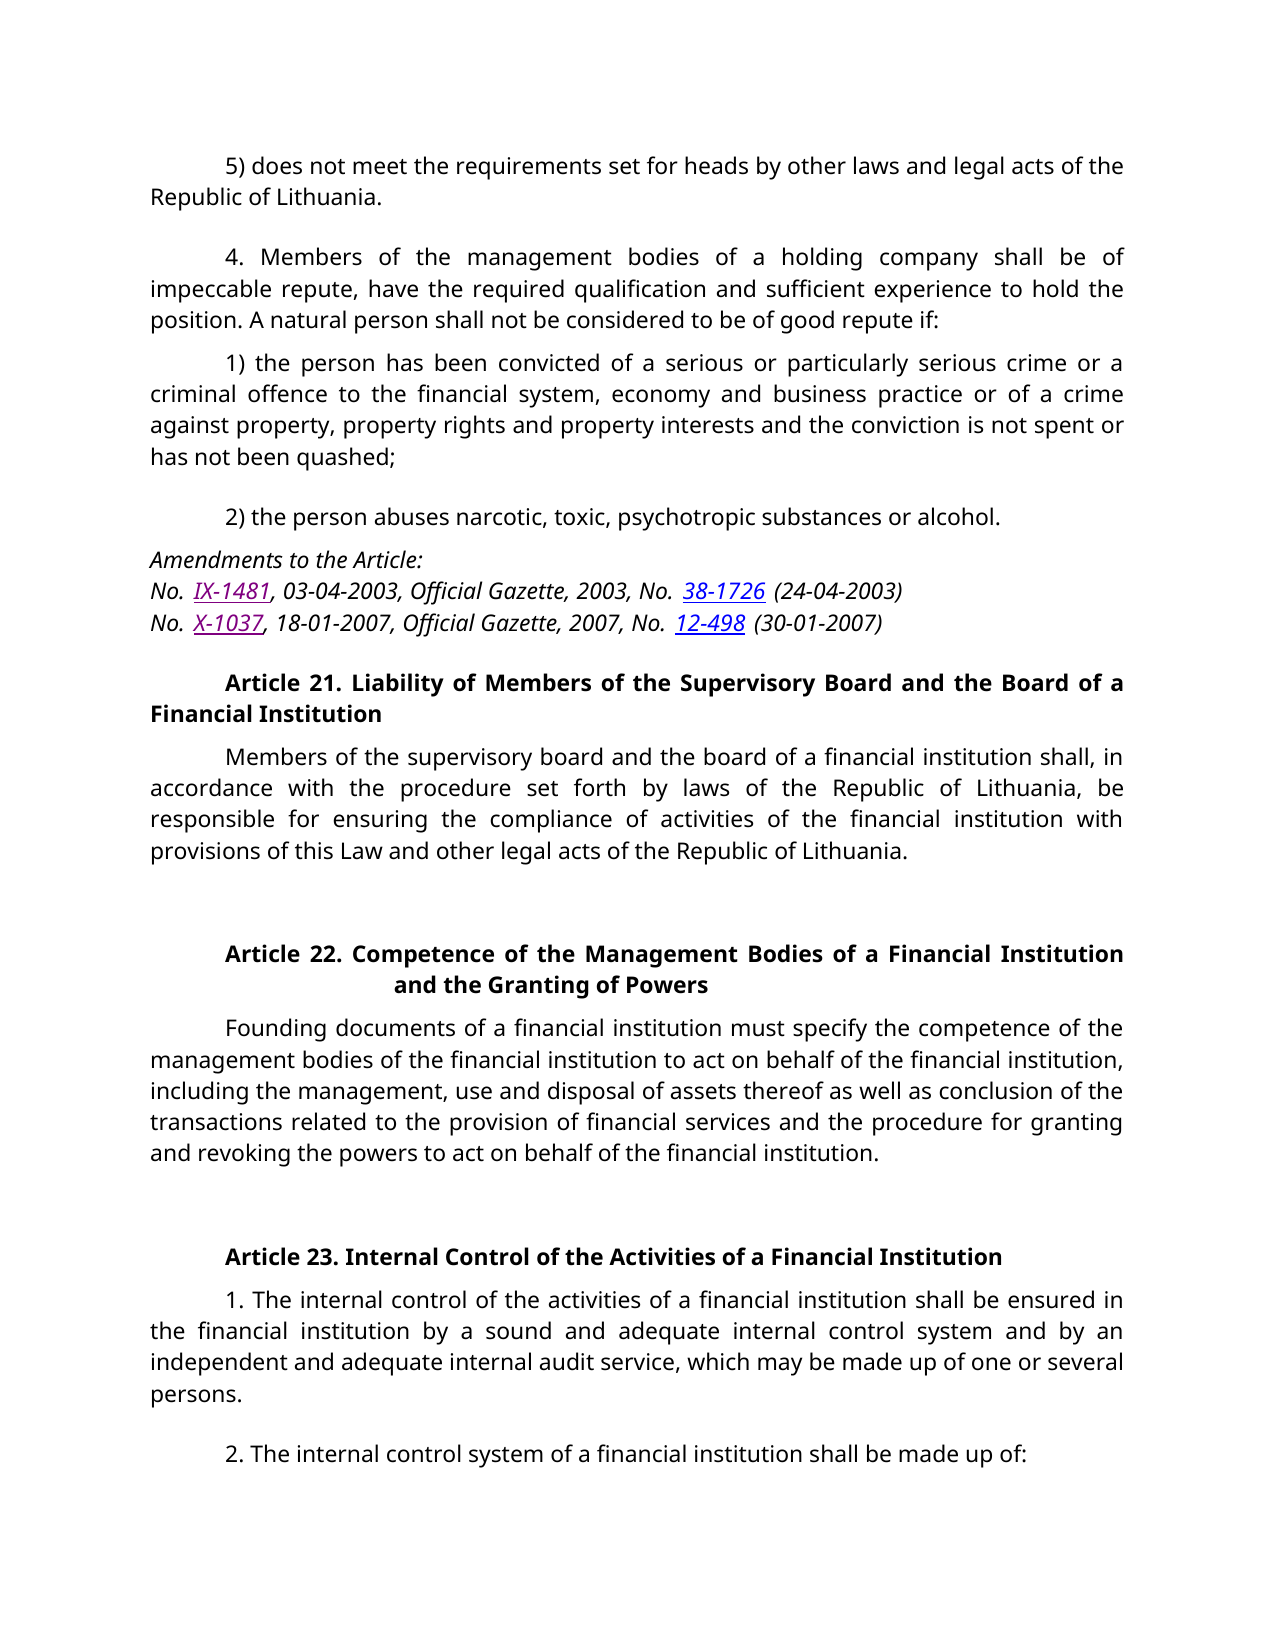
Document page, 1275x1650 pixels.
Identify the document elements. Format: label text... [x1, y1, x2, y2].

text Amendments to the Article: [150, 544, 1125, 575]
text Article 23. Internal Control of the Activities of a Financial Institution [150, 1241, 1125, 1272]
text Article 22. Competence of the Management Bodies of a Financial Institution and the Granting of Powers [225, 938, 1125, 1000]
text 1) the person has been convicted of a serious or particularly serious crime or a criminal offence to the financial system, economy and business practice or of a crime against property, property rights and property interests and the conviction is not spent or has not been quashed; [150, 347, 1125, 472]
text 4. Members of the management bodies of a holding company shall be of impeccable repute, have the required qualification and sufficient experience to hold the position. A natural person shall not be considered to be of good repute if: [150, 241, 1125, 335]
text Founding documents of a financial institution must specify the competence of the management bodies of the financial institution to act on behalf of the financial institution, including the management, use and disposal of assets thereof as well as conclusion of the transactions related to the provision of financial services and the procedure for granting and revoking the powers to act on behalf of the financial institution. [150, 1012, 1125, 1169]
text 5) does not meet the requirements set for heads by other laws and legal acts of the Republic of Lithuania. [150, 150, 1125, 212]
text Article 21. Liability of Members of the Supervisory Board and the Board of a Financial Institution [150, 666, 1125, 729]
text 2. The internal control system of a financial institution shall be made up of: [150, 1438, 1125, 1469]
text 1. The internal control of the activities of a financial institution shall be ensured in the financial institution by a sound and adequate internal control system and by an independent and adequate internal audit service, which may be made up of one or several persons. [150, 1284, 1125, 1409]
text No. X-1037, 18-01-2007, Official Gazette, 2007, No. 12-498 (30-01-2007) [150, 606, 1125, 638]
text No. IX-1481, 03-04-2003, Official Gazette, 2003, No. 38-1726 (24-04-2003) [150, 575, 1125, 606]
text 2) the person abuses narcotic, toxic, psychotropic substances or alcohol. [150, 501, 1125, 532]
text Members of the supervisory board and the board of a financial institution shall, in accordance with the procedure set forth by laws of the Republic of Lithuania, be responsible for ensuring the compliance of activities of the financial institution with provisions of this Law and other legal acts of the Republic of Lithuania. [150, 741, 1125, 866]
